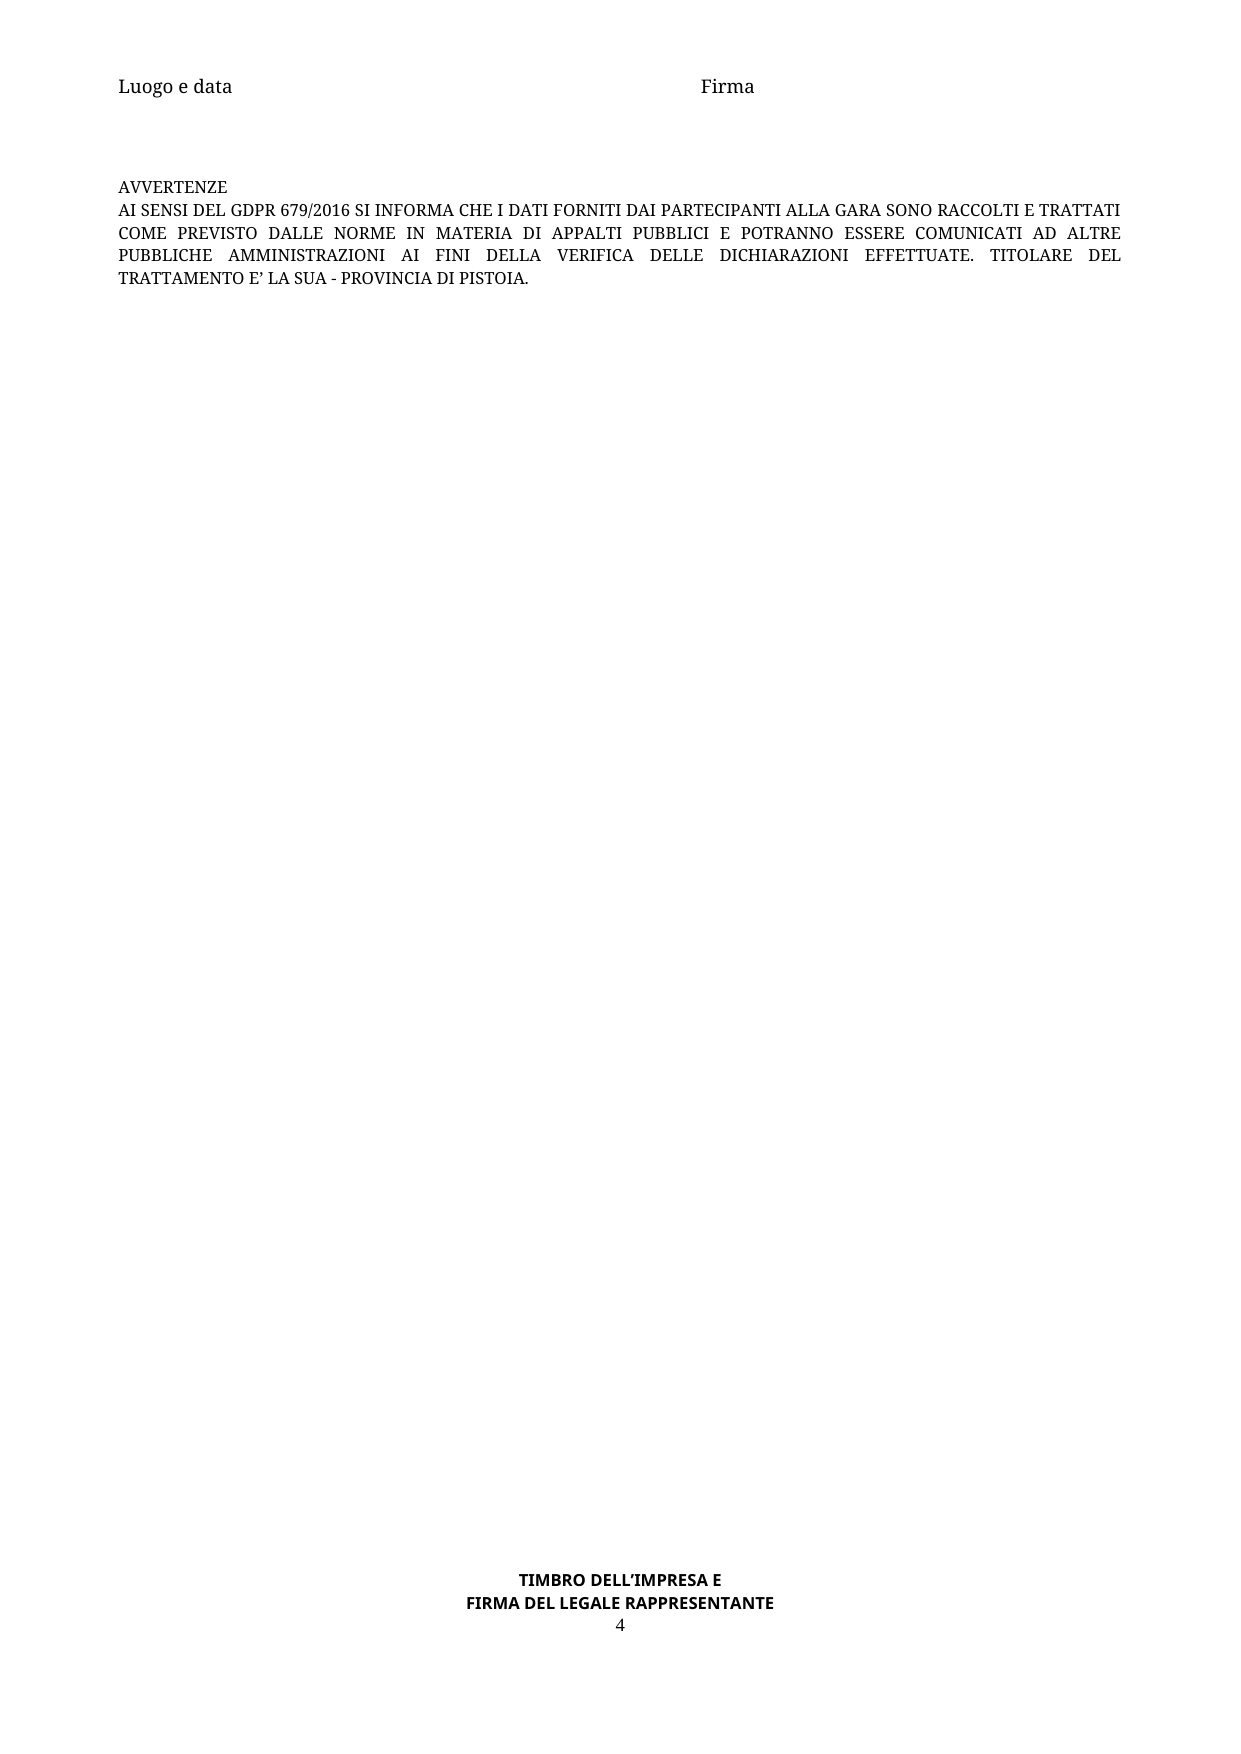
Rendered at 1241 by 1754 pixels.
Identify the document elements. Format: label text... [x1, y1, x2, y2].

text Luogo e data Firma [118, 74, 1122, 99]
text AI SENSI DEL GDPR 679/2016 SI INFORMA CHE I DATI FORNITI DAI PARTECIPANTI ALLA GARA SONO RACCOLTI E TRATTATI COME PREVISTO DALLE NORME IN MATERIA DI APPALTI PUBBLICI E POTRANNO ESSERE COMUNICATI AD ALTRE PUBBLICHE AMMINISTRAZIONI AI FINI DELLA VERIFICA DELLE DICHIARAZIONI EFFETTUATE. TITOLARE DEL TRATTAMENTO E’ LA SUA - PROVINCIA DI PISTOIA. [118, 199, 1122, 289]
text AVVERTENZE [118, 176, 1122, 199]
